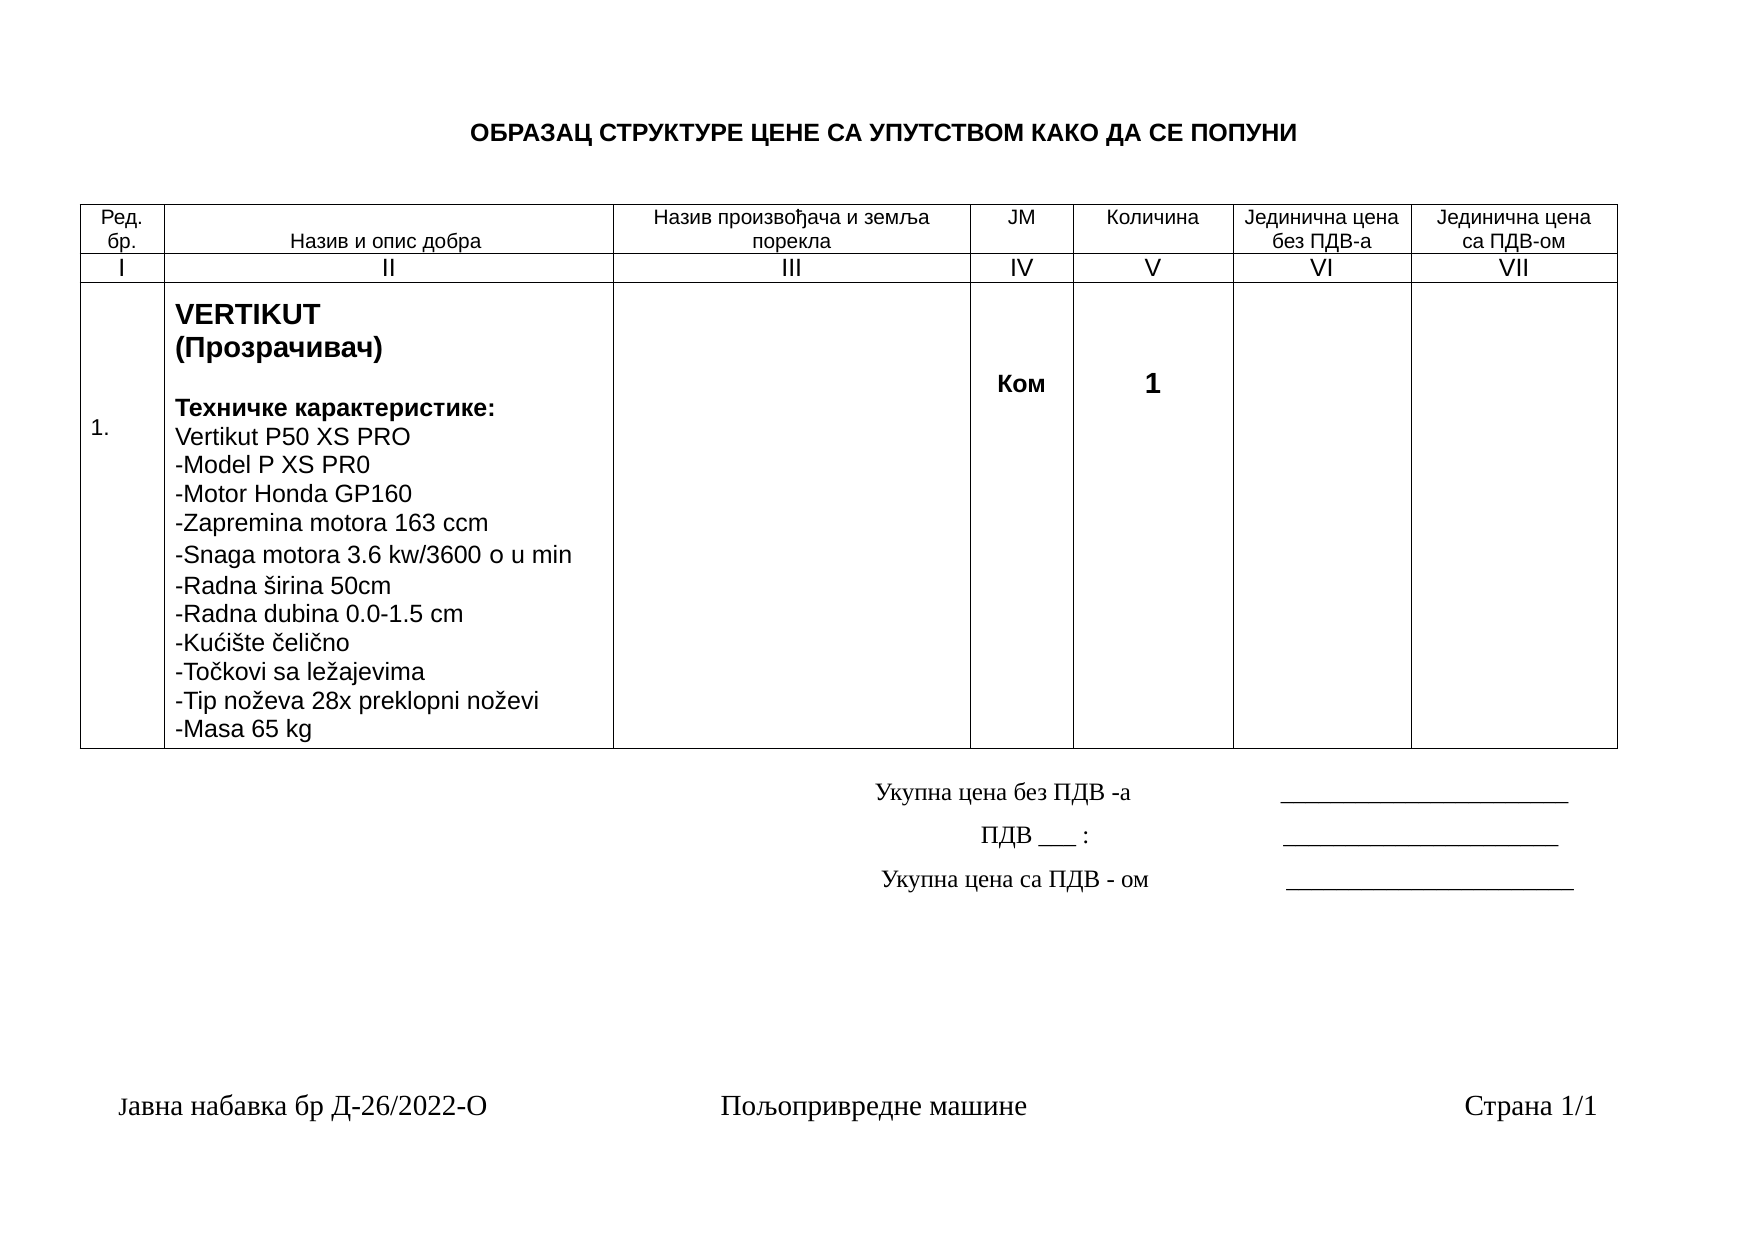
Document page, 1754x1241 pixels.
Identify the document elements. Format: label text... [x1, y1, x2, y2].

text ПДВ ___ : ______________________ [118, 821, 1636, 849]
table_header Јединична цена са ПДВ-ом [1412, 205, 1617, 253]
table_cell VI [1234, 254, 1411, 282]
table_cell VERTIKUT (Прозрачивач) Техничке карактеристике: Vertikut P50 XS PRO -Model P XS PR0 -Motor Honda GP160 -Zapremina motora 163 ccm -Snaga motora 3.6 kw/3600 o u min -Radna širina 50cm -Radna dubina 0.0-1.5 cm -Kućište čelično -Točkovi sa ležajevima -Tip noževa 28x preklopni noževi -Masa 65 kg [165, 283, 613, 748]
text Укупна цена без ПДВ -а _______________________ [118, 777, 1636, 806]
table_header Назив и опис добра [165, 205, 613, 253]
table_cell [1234, 283, 1411, 748]
table_cell III [614, 254, 970, 282]
text ОБРАЗАЦ СТРУКТУРЕ ЦЕНЕ СА УПУТСТВОМ КАКО ДА СЕ ПОПУНИ [118, 118, 1636, 147]
table_cell II [165, 254, 613, 282]
table_header Количина [1074, 205, 1233, 253]
table_cell [614, 283, 970, 748]
table_cell Ком [971, 283, 1073, 748]
table_header Јединична цена без ПДВ-а [1234, 205, 1411, 253]
table_header Ред. бр. [81, 205, 164, 253]
table_cell 1 [1074, 283, 1233, 748]
table_cell [1412, 283, 1617, 748]
table_cell IV [971, 254, 1073, 282]
table_header ЈМ [971, 205, 1073, 253]
table_cell V [1074, 254, 1233, 282]
table_cell VII [1412, 254, 1617, 282]
table_header Назив произвођача и земља порекла [614, 205, 970, 253]
text Укупна цена са ПДВ - ом _______________________ [118, 864, 1636, 892]
table_cell I [81, 254, 164, 282]
table_cell 1. [81, 283, 164, 748]
